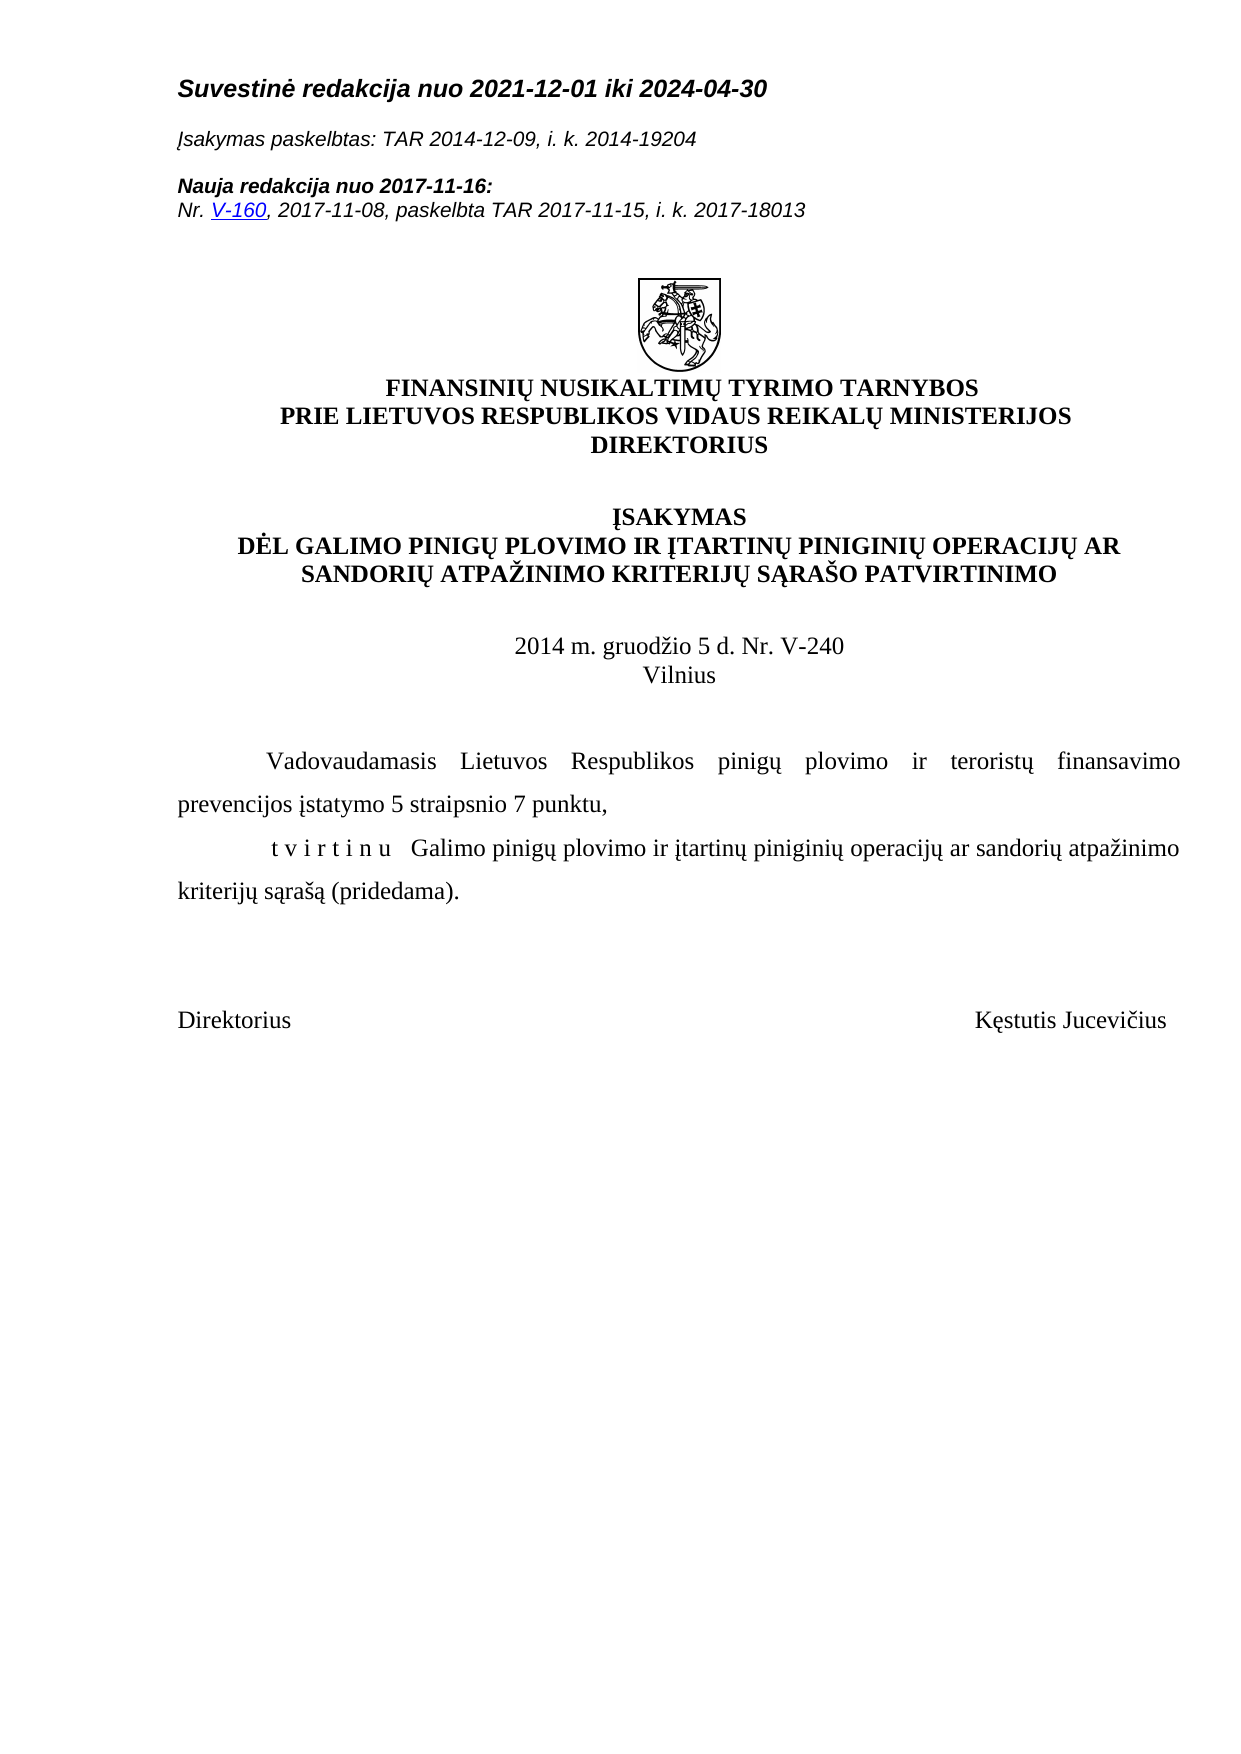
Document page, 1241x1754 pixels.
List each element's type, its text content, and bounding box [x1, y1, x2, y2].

text Suvestinė redakcija nuo 2021-12-01 iki 2024-04-30 [177, 74, 1181, 102]
text ĮSAKYMAS [177, 502, 1181, 531]
text PRIE LIETUVOS RESPUBLIKOS VIDAUS REIKALŲ MINISTERIJOS [177, 401, 1181, 430]
text Nauja redakcija nuo 2017-11-16: [177, 174, 1181, 198]
text Direktorius Kęstutis Jucevičius [177, 1005, 1181, 1034]
text Vilnius [177, 660, 1181, 689]
text 2014 m. gruodžio 5 d. Nr. V-240 [177, 631, 1181, 660]
text DIREKTORIUS [177, 430, 1181, 459]
text FINANSINIŲ NUSIKALTIMŲ TYRIMO TARNYBOS [177, 373, 1181, 401]
text Nr. V-160, 2017-11-08, paskelbta TAR 2017-11-15, i. k. 2017-18013 [177, 198, 1181, 222]
text t v i r t i n u Galimo pinigų plovimo ir įtartinų piniginių operacijų ar sandorių atpažinimo kriterijų sąrašą (pridedama). [177, 833, 1181, 904]
text Vadovaudamasis Lietuvos Respublikos pinigų plovimo ir teroristų finansavimo prevencijos įstatymo 5 straipsnio 7 punktu, [177, 746, 1181, 818]
text Įsakymas paskelbtas: TAR 2014-12-09, i. k. 2014-19204 [177, 126, 1181, 150]
text DĖL GALIMO PINIGŲ PLOVIMO IR ĮTARTINŲ PINIGINIŲ OPERACIJŲ AR SANDORIŲ ATPAŽINIMO KRITERIJŲ SĄRAŠO PATVIRTINIMO [177, 531, 1181, 588]
